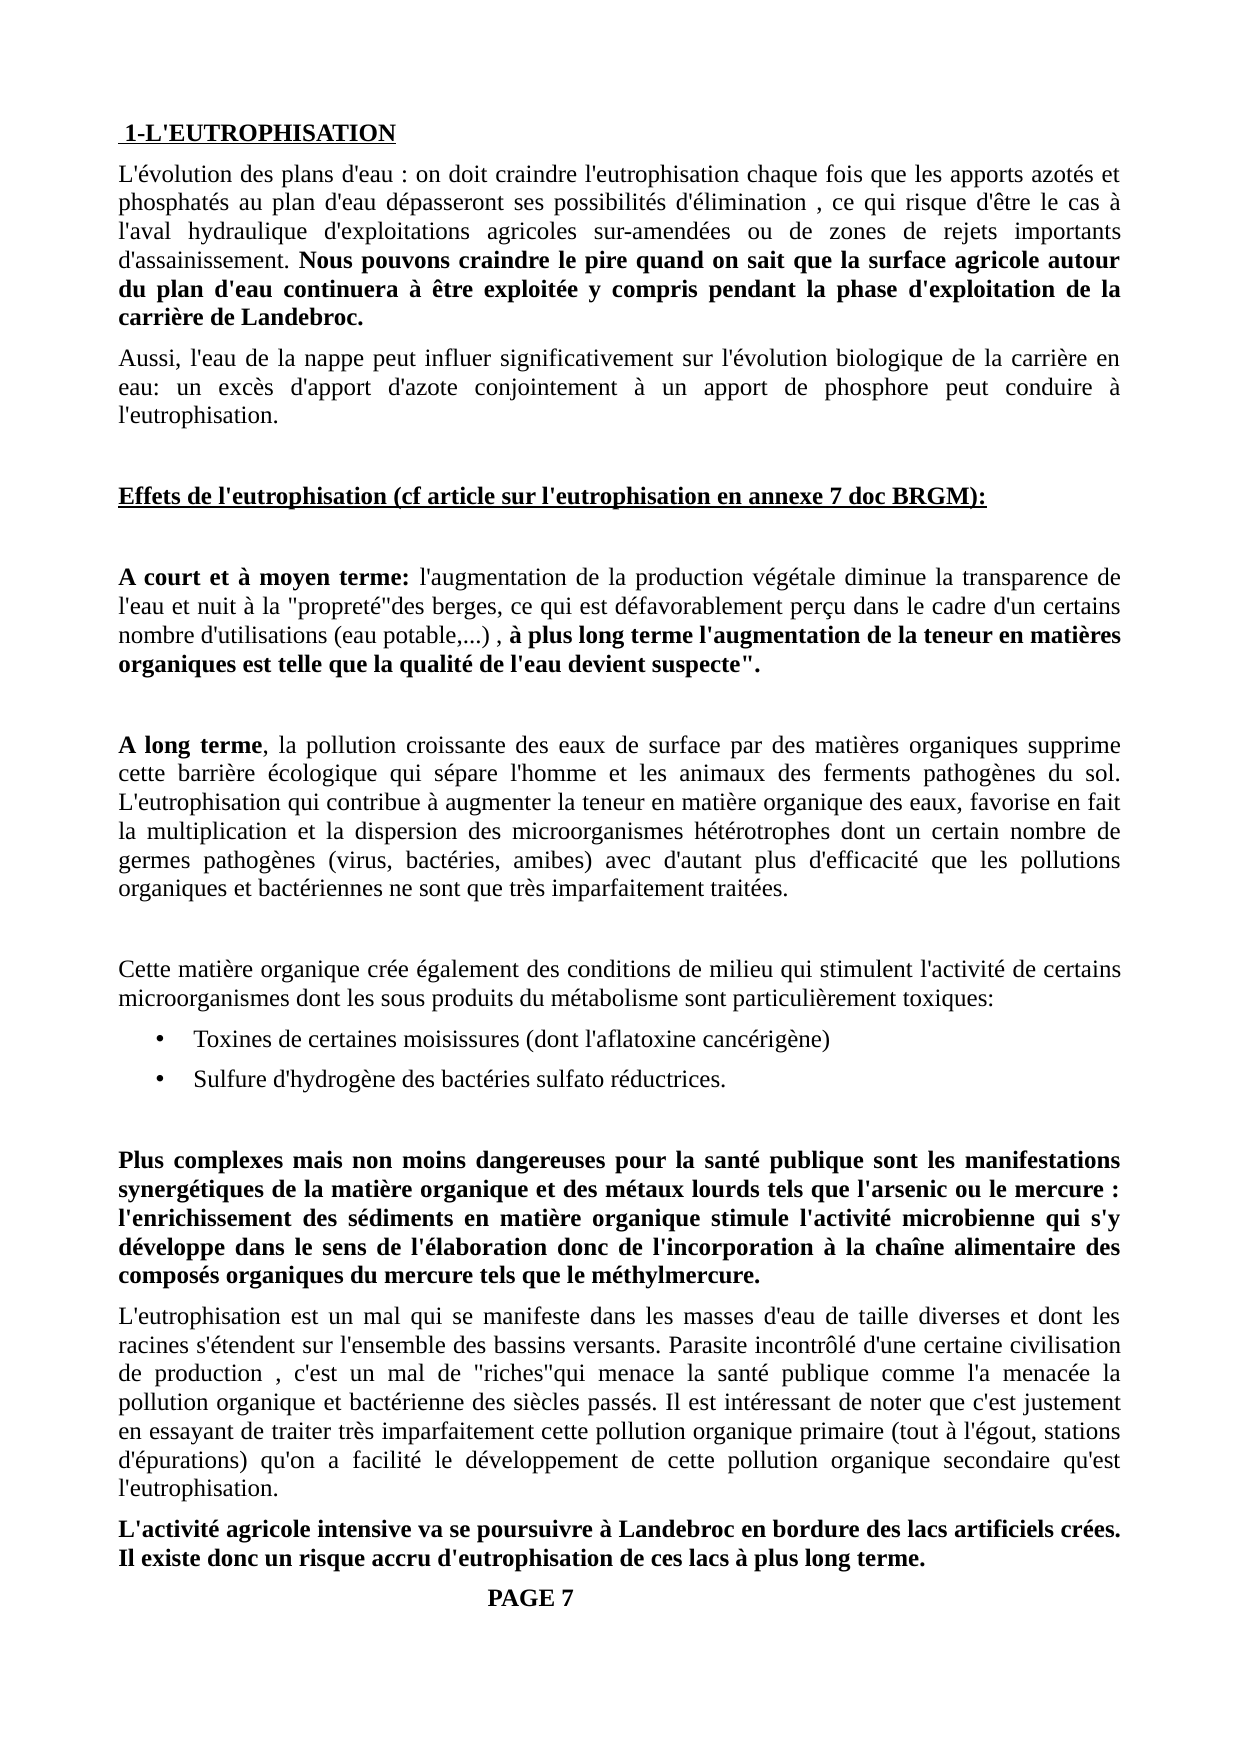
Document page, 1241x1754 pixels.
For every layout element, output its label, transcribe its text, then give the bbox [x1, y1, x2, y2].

text PAGE 7 [118, 1583, 1122, 1612]
text Cette matière organique crée également des conditions de milieu qui stimulent l'activité de certains microorganismes dont les sous produits du métabolisme sont particulièrement toxiques: [118, 954, 1122, 1012]
text Plus complexes mais non moins dangereuses pour la santé publique sont les manifestations synergétiques de la matière organique et des métaux lourds tels que l'arsenic ou le mercure : l'enrichissement des sédiments en matière organique stimule l'activité microbienne qui s'y développe dans le sens de l'élaboration donc de l'incorporation à la chaîne alimentaire des composés organiques du mercure tels que le méthylmercure. [118, 1145, 1122, 1289]
text Aussi, l'eau de la nappe peut influer significativement sur l'évolution biologique de la carrière en eau: un excès d'apport d'azote conjointement à un apport de phosphore peut conduire à l'eutrophisation. [118, 343, 1122, 429]
text Effets de l'eutrophisation (cf article sur l'eutrophisation en annexe 7 doc BRGM): [118, 481, 1122, 510]
text L'eutrophisation est un mal qui se manifeste dans les masses d'eau de taille diverses et dont les racines s'étendent sur l'ensemble des bassins versants. Parasite incontrôlé d'une certaine civilisation de production , c'est un mal de "riches"qui menace la santé publique comme l'a menacée la pollution organique et bactérienne des siècles passés. Il est intéressant de noter que c'est justement en essayant de traiter très imparfaitement cette pollution organique primaire (tout à l'égout, stations d'épurations) qu'on a facilité le développement de cette pollution organique secondaire qu'est l'eutrophisation. [118, 1301, 1122, 1502]
text A long terme, la pollution croissante des eaux de surface par des matières organiques supprime cette barrière écologique qui sépare l'homme et les animaux des ferments pathogènes du sol. L'eutrophisation qui contribue à augmenter la teneur en matière organique des eaux, favorise en fait la multiplication et la dispersion des microorganismes hétérotrophes dont un certain nombre de germes pathogènes (virus, bactéries, amibes) avec d'autant plus d'efficacité que les pollutions organiques et bactériennes ne sont que très imparfaitement traitées. [118, 730, 1122, 902]
text A court et à moyen terme: l'augmentation de la production végétale diminue la transparence de l'eau et nuit à la "propreté"des berges, ce qui est défavorablement perçu dans le cadre d'un certains nombre d'utilisations (eau potable,...) , à plus long terme l'augmentation de la teneur en matières organiques est telle que la qualité de l'eau devient suspecte". [118, 562, 1122, 677]
text L'évolution des plans d'eau : on doit craindre l'eutrophisation chaque fois que les apports azotés et phosphatés au plan d'eau dépasseront ses possibilités d'élimination , ce qui risque d'être le cas à l'aval hydraulique d'exploitations agricoles sur-amendées ou de zones de rejets importants d'assainissement. Nous pouvons craindre le pire quand on sait que la surface agricole autour du plan d'eau continuera à être exploitée y compris pendant la phase d'exploitation de la carrière de Landebroc. [118, 159, 1122, 331]
list Toxines de certaines moisissures (dont l'aflatoxine cancérigène) [156, 1024, 1122, 1053]
text 1-L'EUTROPHISATION [118, 118, 1122, 147]
list Sulfure d'hydrogène des bactéries sulfato réductrices. [156, 1064, 1122, 1093]
text L'activité agricole intensive va se poursuivre à Landebroc en bordure des lacs artificiels crées. Il existe donc un risque accru d'eutrophisation de ces lacs à plus long terme. [118, 1514, 1122, 1571]
